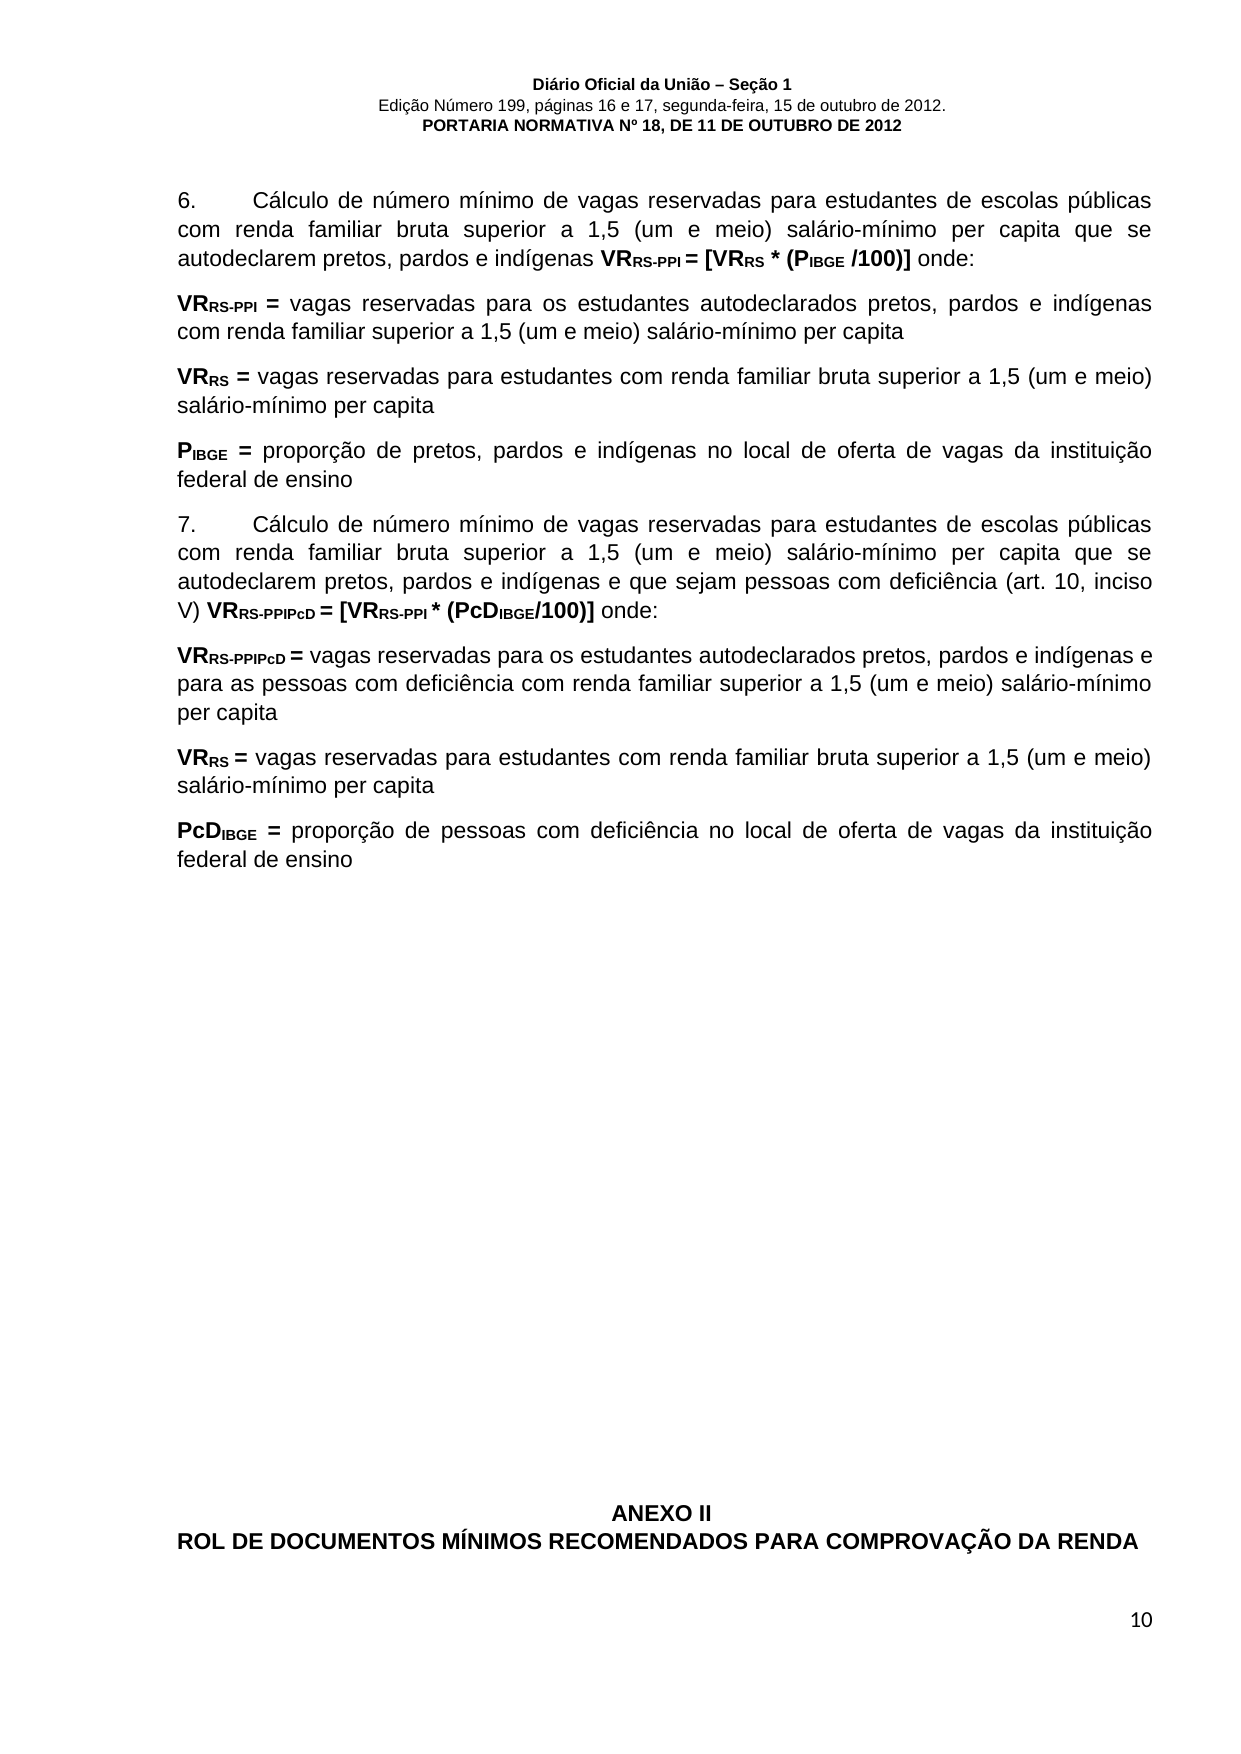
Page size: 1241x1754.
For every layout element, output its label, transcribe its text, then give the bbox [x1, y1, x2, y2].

text PIBGE = proporção de pretos, pardos e indígenas no local de oferta de vagas da instituição federal de ensino [177, 437, 1153, 492]
list Cálculo de número mínimo de vagas reservadas para estudantes de escolas públicas com renda familiar bruta superior a 1,5 (um e meio) salário-mínimo per capita que se autodeclarem pretos, pardos e indígenas e que sejam pessoas com deficiência (art. 10, inciso V) VRRS-PPIPcD = [VRRS-PPI * (PcDIBGE/100)] onde: [177, 511, 1153, 623]
text VRRS = vagas reservadas para estudantes com renda familiar bruta superior a 1,5 (um e meio) salário-mínimo per capita [177, 744, 1153, 799]
text ROL DE DOCUMENTOS MÍNIMOS RECOMENDADOS PARA COMPROVAÇÃO DA RENDA [177, 1528, 1158, 1555]
text VRRS = vagas reservadas para estudantes com renda familiar bruta superior a 1,5 (um e meio) salário-mínimo per capita [177, 363, 1153, 418]
text ANEXO II [177, 1500, 1151, 1526]
list Cálculo de número mínimo de vagas reservadas para estudantes de escolas públicas com renda familiar bruta superior a 1,5 (um e meio) salário-mínimo per capita que se autodeclarem pretos, pardos e indígenas VRRS-PPI = [VRRS * (PIBGE /100)] onde: [177, 187, 1153, 271]
text VRRS-PPI = vagas reservadas para os estudantes autodeclarados pretos, pardos e indígenas com renda familiar superior a 1,5 (um e meio) salário-mínimo per capita [177, 290, 1153, 345]
text VRRS-PPIPcD = vagas reservadas para os estudantes autodeclarados pretos, pardos e indígenas e para as pessoas com deficiência com renda familiar superior a 1,5 (um e meio) salário-mínimo per capita [177, 642, 1153, 725]
text PcDIBGE = proporção de pessoas com deficiência no local de oferta de vagas da instituição federal de ensino [177, 817, 1153, 872]
